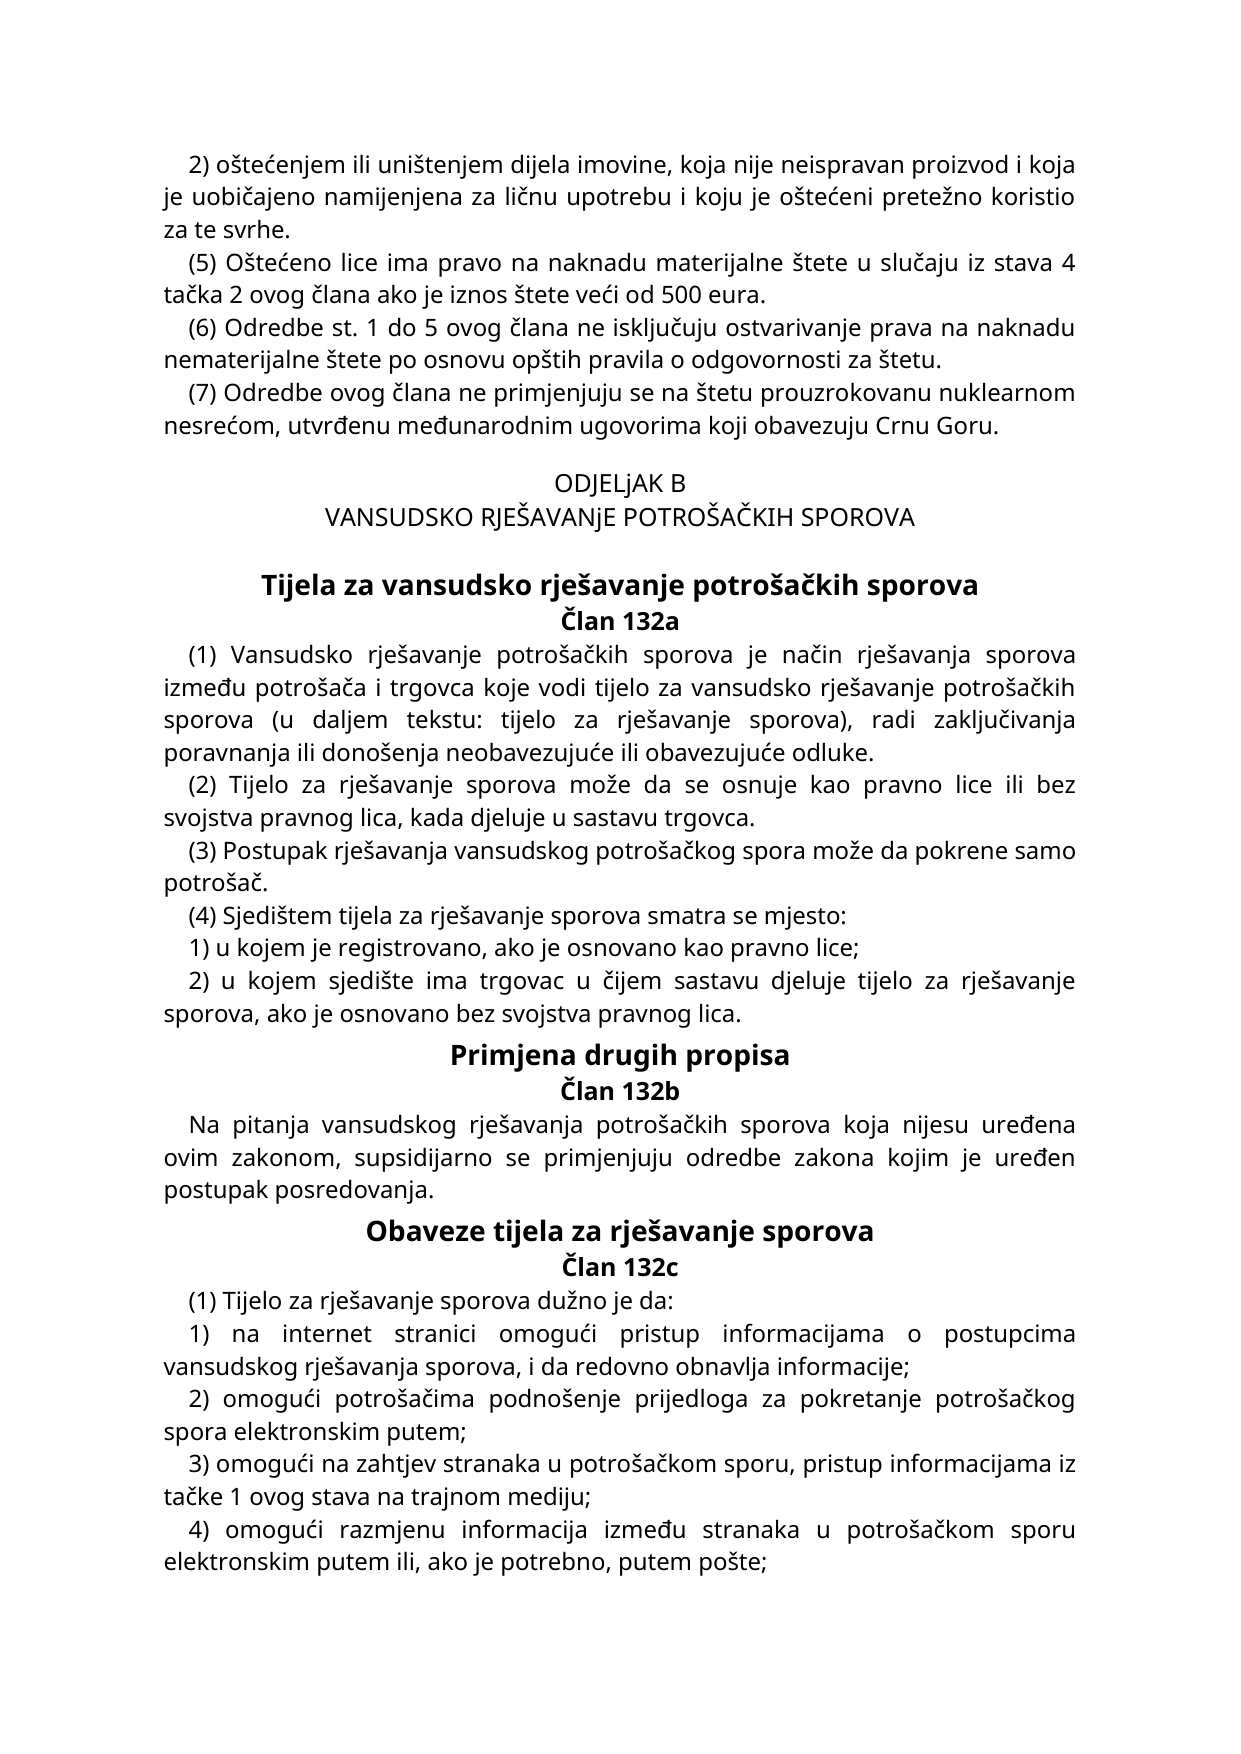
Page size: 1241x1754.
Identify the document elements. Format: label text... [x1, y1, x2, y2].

text (4) Sjedištem tijela za rješavanje sporova smatra se mjesto: [163, 899, 1077, 931]
text (7) Odredbe ovog člana ne primjenjuju se na štetu prouzrokovanu nuklearnom nesrećom, utvrđenu međunarodnim ugovorima koji obavezuju Crnu Goru. [163, 376, 1077, 441]
text (3) Postupak rješavanja vansudskog potrošačkog spora može da pokrene samo potrošač. [163, 833, 1077, 899]
text 2) omogući potrošačima podnošenje prijedloga za pokretanje potrošačkog spora elektronskim putem; [163, 1382, 1077, 1447]
text ODJELjAK B VANSUDSKO RJEŠAVANjE POTROŠAČKIH SPOROVA [148, 466, 1093, 534]
text 2) oštećenjem ili uništenjem dijela imovine, koja nije neispravan proizvod i koja je uobičajeno namijenjena za ličnu upotrebu i koju je oštećeni pretežno koristio za te svrhe. [163, 148, 1077, 245]
text (1) Vansudsko rješavanje potrošačkih sporova je način rješavanja sporova između potrošača i trgovca koje vodi tijelo za vansudsko rješavanje potrošačkih sporova (u daljem tekstu: tijelo za rješavanje sporova), radi zaključivanja poravnanja ili donošenja neobavezujuće ili obavezujuće odluke. [163, 638, 1077, 768]
text (1) Tijelo za rješavanje sporova dužno je da: [163, 1284, 1077, 1317]
text (6) Odredbe st. 1 do 5 ovog člana ne isključuju ostvarivanje prava na naknadu nematerijalne štete po osnovu opštih pravila o odgovornosti za štetu. [163, 311, 1077, 376]
text Tijela za vansudsko rješavanje potrošačkih sporova [148, 565, 1093, 604]
text 1) u kojem je registrovano, ako je osnovano kao pravno lice; [163, 931, 1077, 964]
text Na pitanja vansudskog rješavanja potrošačkih sporova koja nijesu uređena ovim zakonom, supsidijarno se primjenjuju odredbe zakona kojim je uređen postupak posredovanja. [163, 1108, 1077, 1206]
text Član 132c [148, 1250, 1093, 1284]
text 4) omogući razmjenu informacija između stranaka u potrošačkom sporu elektronskim putem ili, ako je potrebno, putem pošte; [163, 1512, 1077, 1578]
text (5) Oštećeno lice ima pravo na naknadu materijalne štete u slučaju iz stava 4 tačka 2 ovog člana ako je iznos štete veći od 500 eura. [163, 245, 1077, 311]
text (2) Tijelo za rješavanje sporova može da se osnuje kao pravno lice ili bez svojstva pravnog lica, kada djeluje u sastavu trgovca. [163, 768, 1077, 833]
text 2) u kojem sjedište ima trgovac u čijem sastavu djeluje tijelo za rješavanje sporova, ako je osnovano bez svojstva pravnog lica. [163, 964, 1077, 1029]
text Primjena drugih propisa [148, 1035, 1093, 1074]
text Obaveze tijela za rješavanje sporova [148, 1212, 1093, 1250]
text Član 132b [148, 1074, 1093, 1108]
text 3) omogući na zahtjev stranaka u potrošačkom sporu, pristup informacijama iz tačke 1 ovog stava na trajnom mediju; [163, 1447, 1077, 1512]
text Član 132a [148, 604, 1093, 638]
text 1) na internet stranici omogući pristup informacijama o postupcima vansudskog rješavanja sporova, i da redovno obnavlja informacije; [163, 1317, 1077, 1382]
